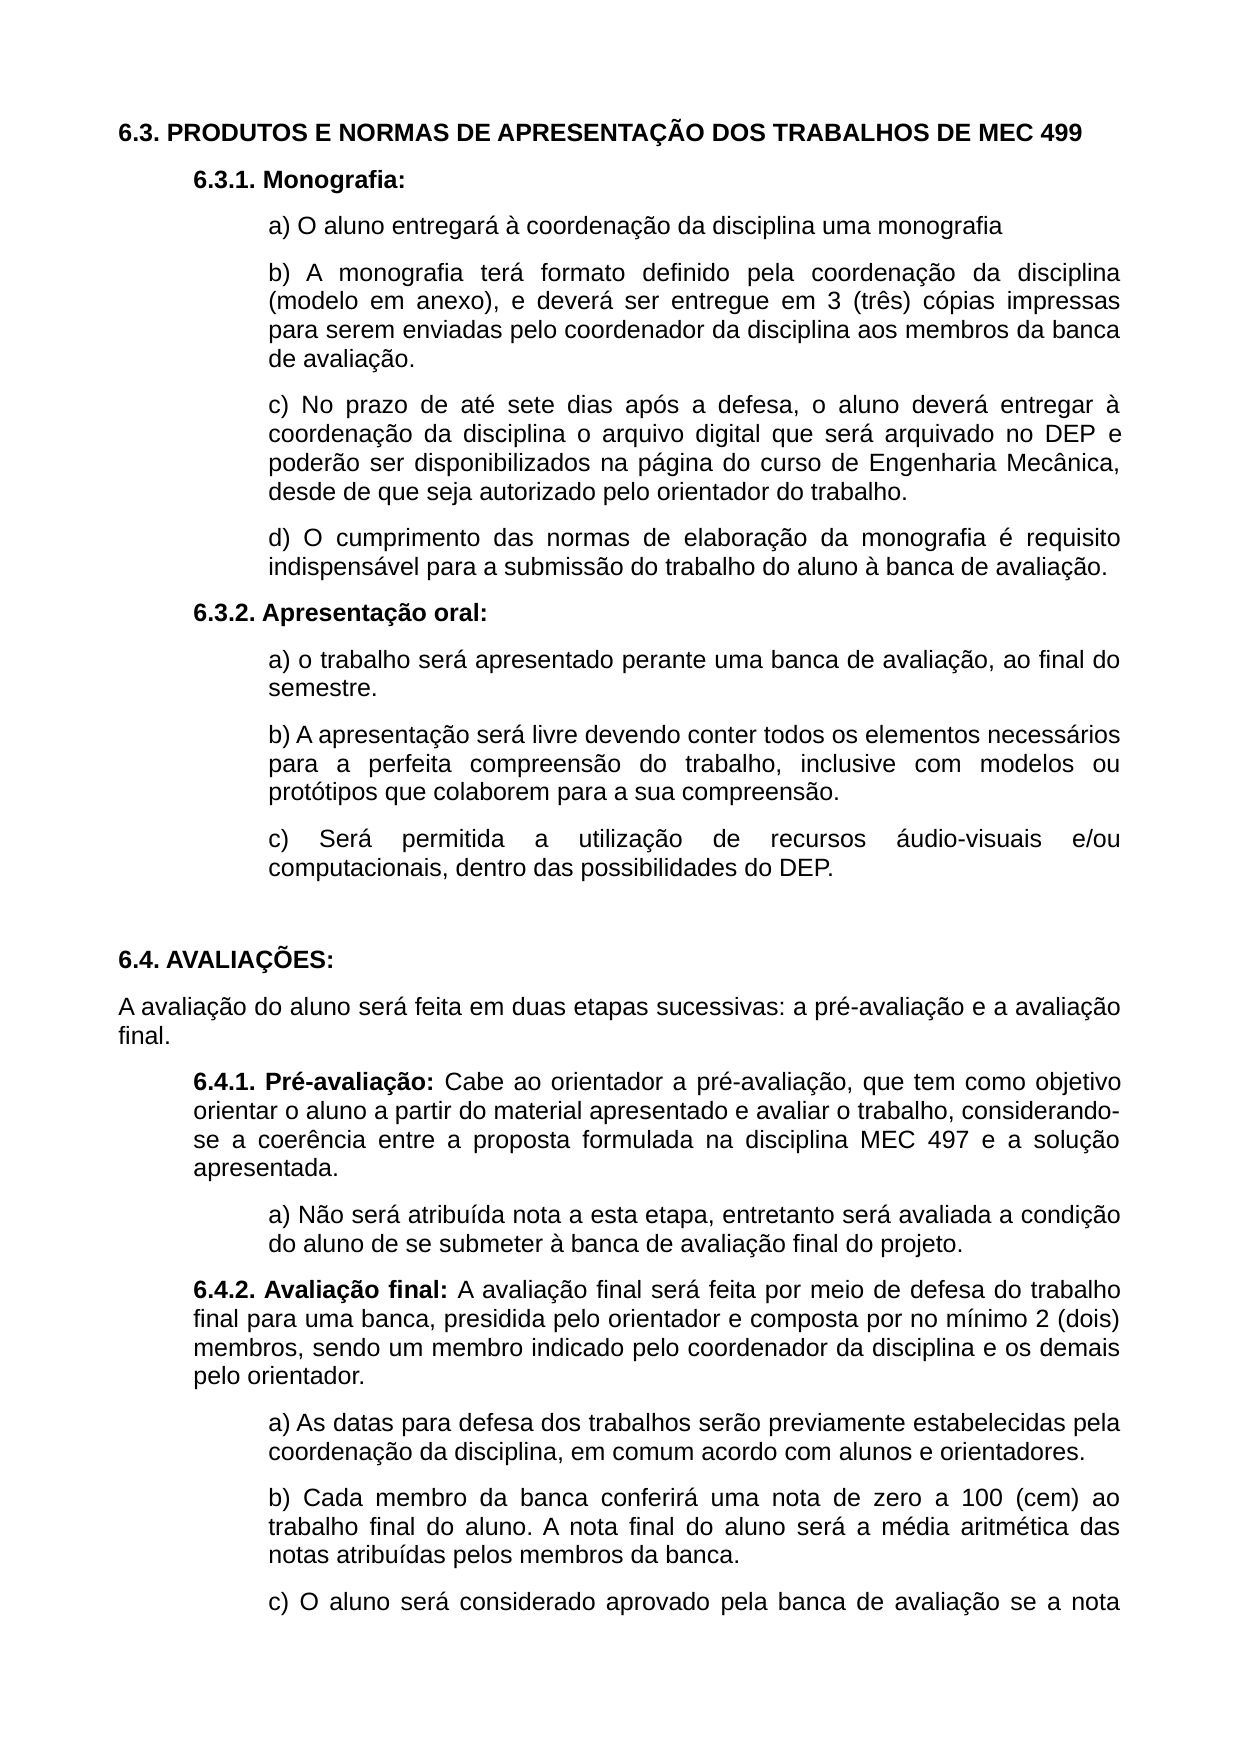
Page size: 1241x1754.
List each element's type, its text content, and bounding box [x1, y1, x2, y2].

text A avaliação do aluno será feita em duas etapas sucessivas: a pré-avaliação e a avaliação final. [118, 992, 1122, 1049]
text 6.4.1. Pré-avaliação: Cabe ao orientador a pré-avaliação, que tem como objetivo orientar o aluno a partir do material apresentado e avaliar o trabalho, considerando-se a coerência entre a proposta formulada na disciplina MEC 497 e a solução apresentada. [193, 1067, 1122, 1182]
text 6.3.2. Apresentação oral: [193, 598, 1122, 627]
text 6.4. AVALIAÇÕES: [118, 945, 1122, 974]
text a) O aluno entregará à coordenação da disciplina uma monografia [268, 211, 1122, 240]
text d) O cumprimento das normas de elaboração da monografia é requisito indispensável para a submissão do trabalho do aluno à banca de avaliação. [268, 523, 1122, 580]
text 6.3.1. Monografia: [193, 164, 1122, 193]
text a) o trabalho será apresentado perante uma banca de avaliação, ao final do semestre. [268, 644, 1122, 702]
text a) As datas para defesa dos trabalhos serão previamente estabelecidas pela coordenação da disciplina, em comum acordo com alunos e orientadores. [268, 1408, 1122, 1465]
text b) Cada membro da banca conferirá uma nota de zero a 100 (cem) ao trabalho final do aluno. A nota final do aluno será a média aritmética das notas atribuídas pelos membros da banca. [268, 1483, 1122, 1569]
text a) Não será atribuída nota a esta etapa, entretanto será avaliada a condição do aluno de se submeter à banca de avaliação final do projeto. [268, 1200, 1122, 1257]
text b) A apresentação será livre devendo conter todos os elementos necessários para a perfeita compreensão do trabalho, inclusive com modelos ou protótipos que colaborem para a sua compreensão. [268, 720, 1122, 806]
text 6.3. PRODUTOS E NORMAS DE APRESENTAÇÃO DOS TRABALHOS DE MEC 499 [118, 118, 1122, 147]
text 6.4.2. Avaliação final: A avaliação final será feita por meio de defesa do trabalho final para uma banca, presidida pelo orientador e composta por no mínimo 2 (dois) membros, sendo um membro indicado pelo coordenador da disciplina e os demais pelo orientador. [193, 1275, 1122, 1390]
text c) Será permitida a utilização de recursos áudio-visuais e/ou computacionais, dentro das possibilidades do DEP. [268, 824, 1122, 881]
text c) No prazo de até sete dias após a defesa, o aluno deverá entregar à coordenação da disciplina o arquivo digital que será arquivado no DEP e poderão ser disponibilizados na página do curso de Engenharia Mecânica, desde de que seja autorizado pelo orientador do trabalho. [268, 390, 1122, 505]
text c) O aluno será considerado aprovado pela banca de avaliação se a nota [268, 1587, 1122, 1616]
text b) A monografia terá formato definido pela coordenação da disciplina (modelo em anexo), e deverá ser entregue em 3 (três) cópias impressas para serem enviadas pelo coordenador da disciplina aos membros da banca de avaliação. [268, 257, 1122, 372]
